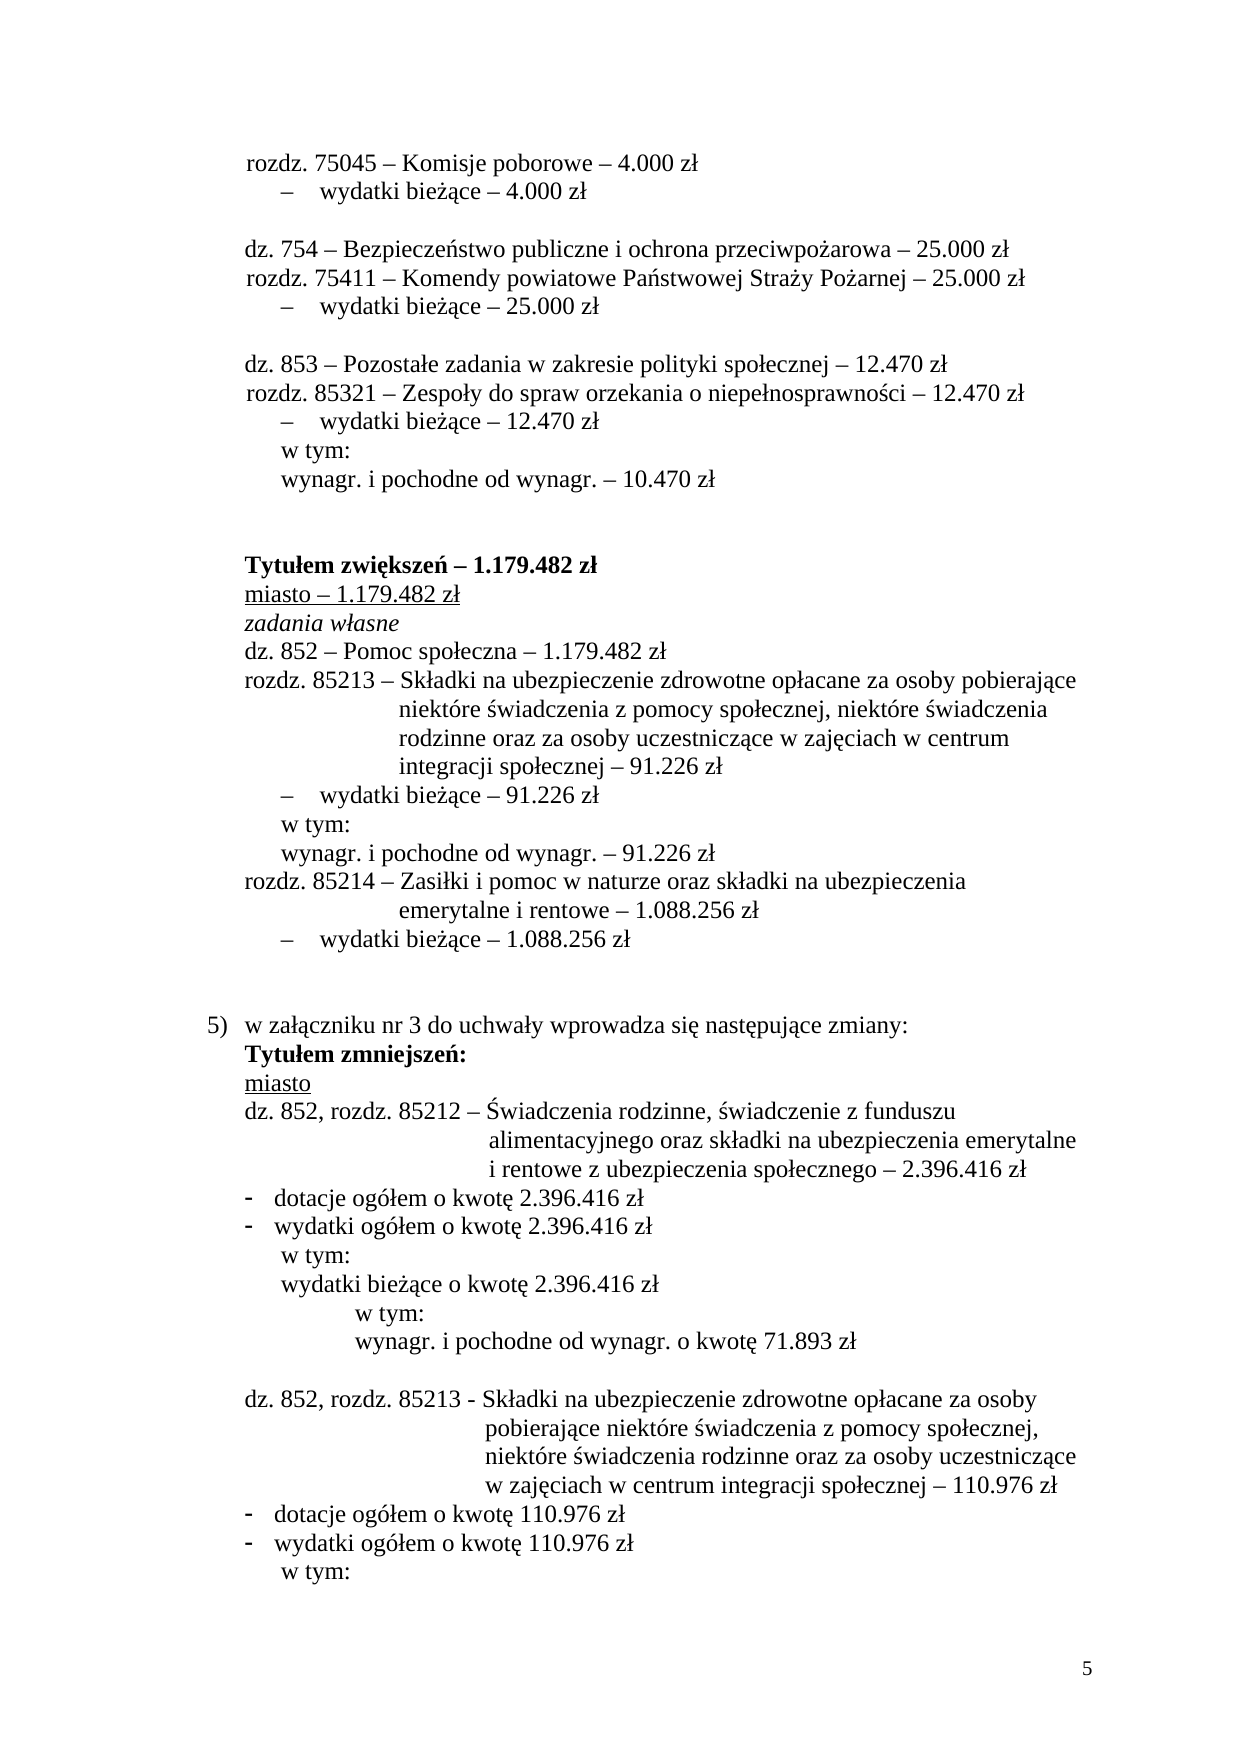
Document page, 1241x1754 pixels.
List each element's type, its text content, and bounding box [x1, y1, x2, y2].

text integracji społecznej – 91.226 zł [399, 751, 1092, 780]
list wydatki bieżące – 1.088.256 zł [281, 924, 1092, 953]
text w tym: [354, 1298, 1092, 1326]
text dz. 852 – Pomoc społeczna – 1.179.482 zł [207, 636, 1092, 665]
text niektóre świadczenia z pomocy społecznej, niektóre świadczenia [399, 694, 1092, 723]
text rodzinne oraz za osoby uczestniczące w zajęciach w centrum [399, 723, 1092, 751]
text emerytalne i rentowe – 1.088.256 zł [399, 895, 1092, 924]
text alimentacyjnego oraz składki na ubezpieczenia emerytalne [487, 1125, 1092, 1154]
text wynagr. i pochodne od wynagr. o kwotę 71.893 zł [354, 1326, 1092, 1355]
text rozdz. 75045 – Komisje poborowe – 4.000 zł [246, 148, 1092, 176]
text niektóre świadczenia rodzinne oraz za osoby uczestniczące [484, 1441, 1092, 1470]
text wynagr. i pochodne od wynagr. – 10.470 zł [281, 464, 1092, 493]
text w tym: [281, 809, 1092, 838]
list wydatki bieżące – 12.470 zł [281, 406, 1092, 435]
text dz. 852, rozdz. 85213 - Składki na ubezpieczenie zdrowotne opłacane za osoby [243, 1384, 1092, 1413]
list w załączniku nr 3 do uchwały wprowadza się następujące zmiany: [207, 1010, 1092, 1039]
text dz. 853 – Pozostałe zadania w zakresie polityki społecznej – 12.470 zł [244, 349, 1092, 378]
text wynagr. i pochodne od wynagr. – 91.226 zł [281, 838, 1092, 866]
list wydatki bieżące – 91.226 zł [281, 780, 1092, 809]
list wydatki bieżące – 25.000 zł [281, 291, 1092, 320]
text Tytułem zwiększeń – 1.179.482 zł [207, 550, 1092, 579]
text w tym: [281, 1556, 1092, 1585]
text w tym: [281, 1240, 1092, 1269]
text dz. 852, rozdz. 85212 – Świadczenia rodzinne, świadczenie z funduszu [243, 1096, 1092, 1125]
text rozdz. 85213 – Składki na ubezpieczenie zdrowotne opłacane za osoby pobierające [207, 665, 1092, 694]
text rozdz. 85214 – Zasiłki i pomoc w naturze oraz składki na ubezpieczenia [207, 866, 1092, 895]
list dotacje ogółem o kwotę 110.976 zł [244, 1499, 1092, 1528]
text w zajęciach w centrum integracji społecznej – 110.976 zł [484, 1470, 1092, 1499]
text i rentowe z ubezpieczenia społecznego – 2.396.416 zł [487, 1154, 1092, 1183]
text wydatki bieżące o kwotę 2.396.416 zł [281, 1269, 1092, 1298]
text zadania własne [207, 608, 1092, 636]
text dz. 754 – Bezpieczeństwo publiczne i ochrona przeciwpożarowa – 25.000 zł [244, 234, 1092, 263]
list wydatki ogółem o kwotę 2.396.416 zł [244, 1211, 1092, 1240]
text rozdz. 85321 – Zespoły do spraw orzekania o niepełnosprawności – 12.470 zł [246, 378, 1092, 406]
list dotacje ogółem o kwotę 2.396.416 zł [244, 1183, 1092, 1211]
text miasto – 1.179.482 zł [207, 579, 1092, 608]
text miasto [207, 1068, 1092, 1096]
list wydatki ogółem o kwotę 110.976 zł [244, 1528, 1092, 1556]
text w tym: [281, 435, 1092, 464]
text rozdz. 75411 – Komendy powiatowe Państwowej Straży Pożarnej – 25.000 zł [246, 263, 1092, 291]
list wydatki bieżące – 4.000 zł [281, 176, 1092, 205]
text pobierające niektóre świadczenia z pomocy społecznej, [484, 1413, 1092, 1441]
text Tytułem zmniejszeń: [207, 1039, 1092, 1068]
